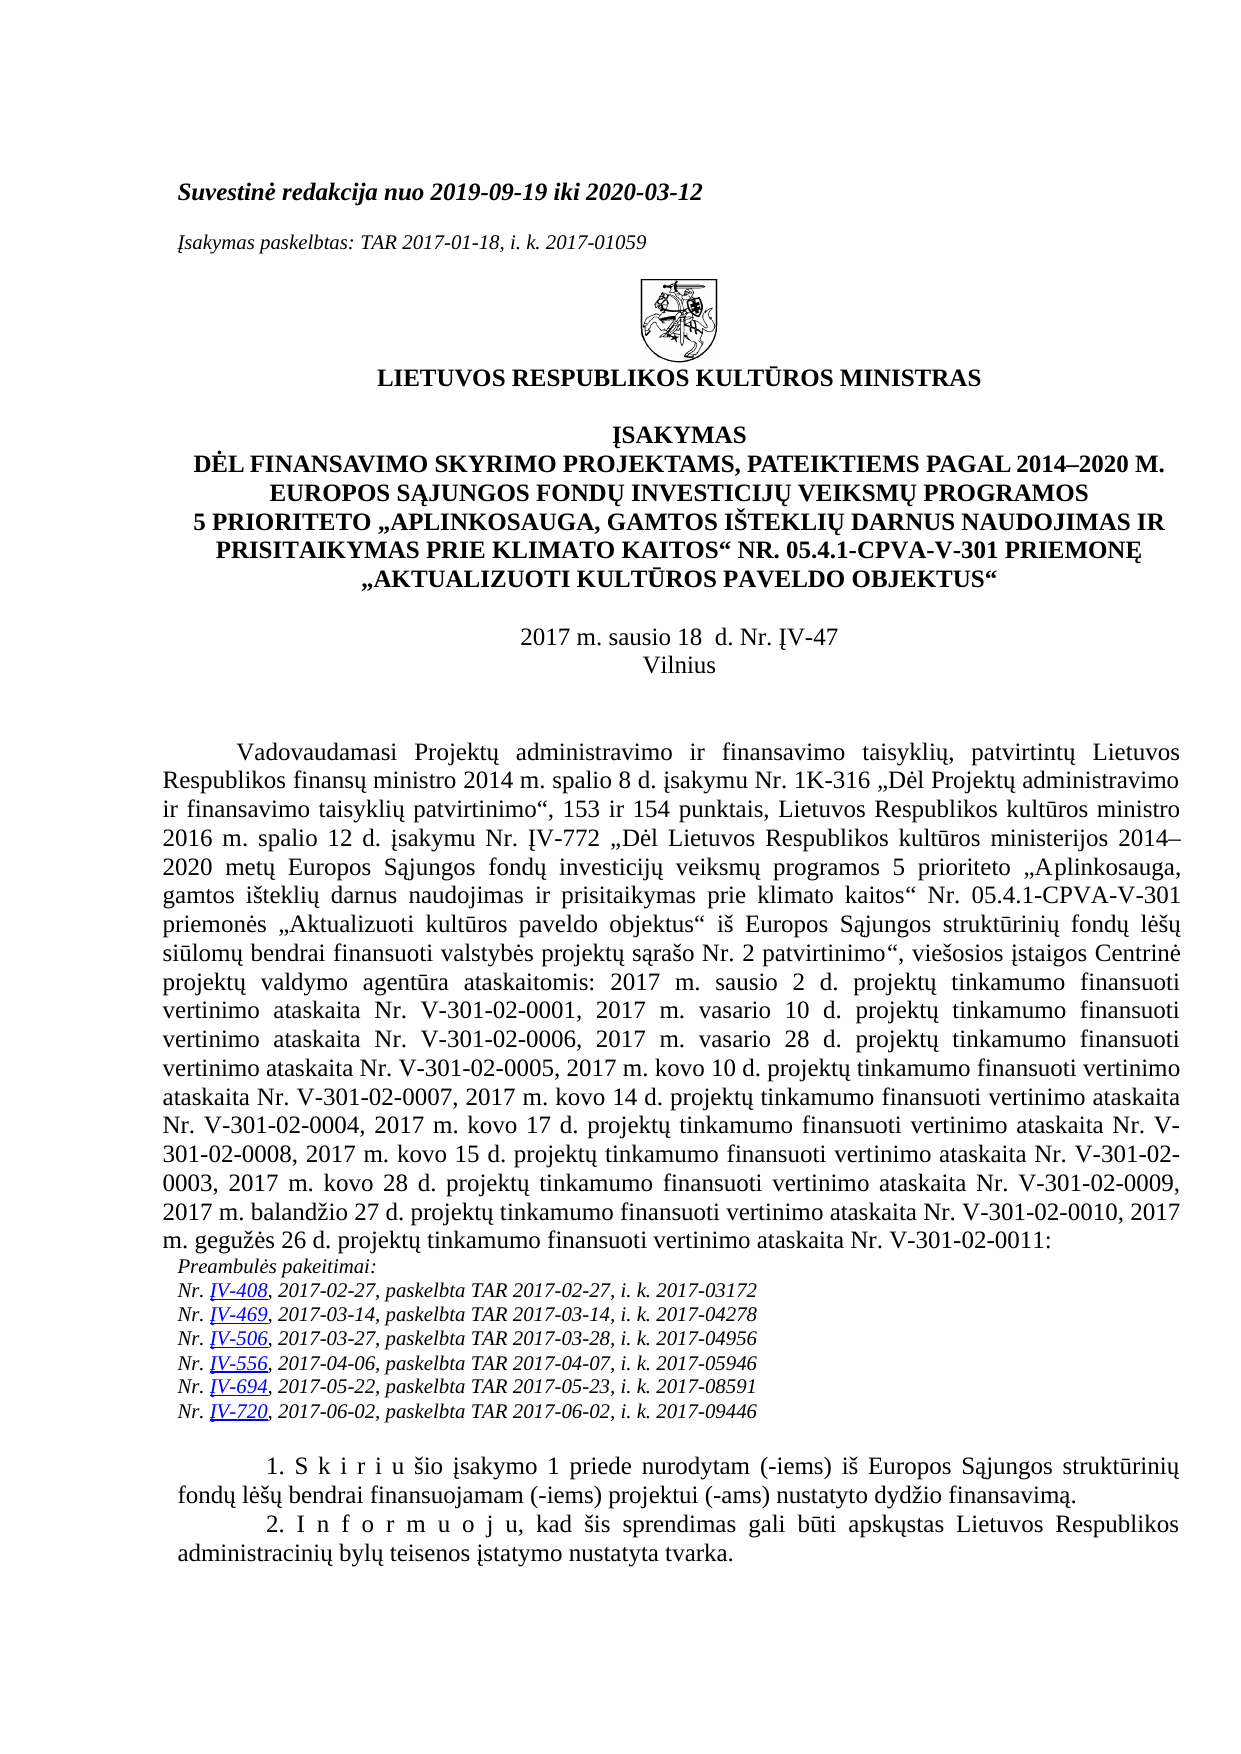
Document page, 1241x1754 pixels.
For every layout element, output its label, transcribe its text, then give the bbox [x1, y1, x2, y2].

text Vilnius [177, 650, 1181, 679]
text 5 PRIORITETO „APLINKOSAUGA, GAMTOS IŠTEKLIŲ DARNUS NAUDOJIMAS IR PRISITAIKYMAS PRIE KLIMATO KAITOS“ NR. 05.4.1-CPVA-V-301 PRIEMONĘ [177, 507, 1181, 564]
text Nr. ĮV-408, 2017-02-27, paskelbta TAR 2017-02-27, i. k. 2017-03172 [177, 1278, 1181, 1302]
text LIETUVOS RESPUBLIKOS KULTŪROS MINISTRAS [177, 363, 1181, 392]
text DĖL FINANSAVIMO SKYRIMO PROJEKTAMS, PATEIKTIEMS PAGAL 2014–2020 M. EUROPOS SĄJUNGOS FONDŲ INVESTICIJŲ VEIKSMŲ PROGRAMOS [177, 449, 1181, 507]
text Nr. ĮV-506, 2017-03-27, paskelbta TAR 2017-03-28, i. k. 2017-04956 [177, 1326, 1181, 1350]
text Nr. ĮV-469, 2017-03-14, paskelbta TAR 2017-03-14, i. k. 2017-04278 [177, 1302, 1181, 1326]
text 1. S k i r i u šio įsakymo 1 priede nurodytam (-iems) iš Europos Sąjungos struktūrinių fondų lėšų bendrai finansuojamam (-iems) projektui (-ams) nustatyto dydžio finansavimą. [177, 1451, 1181, 1509]
text „AKTUALIZUOTI KULTŪROS PAVELDO OBJEKTUS“ [177, 564, 1181, 593]
text Vadovaudamasi Projektų administravimo ir finansavimo taisyklių, patvirtintų Lietuvos Respublikos finansų ministro 2014 m. spalio 8 d. įsakymu Nr. 1K-316 „Dėl Projektų administravimo ir finansavimo taisyklių patvirtinimo“, 153 ir 154 punktais, Lietuvos Respublikos kultūros ministro 2016 m. spalio 12 d. įsakymu Nr. ĮV-772 „Dėl Lietuvos Respublikos kultūros ministerijos 2014–2020 metų Europos Sąjungos fondų investicijų veiksmų programos 5 prioriteto „Aplinkosauga, gamtos išteklių darnus naudojimas ir prisitaikymas prie klimato kaitos“ Nr. 05.4.1-CPVA-V-301 priemonės „Aktualizuoti kultūros paveldo objektus“ iš Europos Sąjungos struktūrinių fondų lėšų siūlomų bendrai finansuoti valstybės projektų sąrašo Nr. 2 patvirtinimo“, viešosios įstaigos Centrinė projektų valdymo agentūra ataskaitomis: 2017 m. sausio 2 d. projektų tinkamumo finansuoti vertinimo ataskaita Nr. V-301-02-0001, 2017 m. vasario 10 d. projektų tinkamumo finansuoti vertinimo ataskaita Nr. V-301-02-0006, 2017 m. vasario 28 d. projektų tinkamumo finansuoti vertinimo ataskaita Nr. V-301-02-0005, 2017 m. kovo 10 d. projektų tinkamumo finansuoti vertinimo ataskaita Nr. V-301-02-0007, 2017 m. kovo 14 d. projektų tinkamumo finansuoti vertinimo ataskaita Nr. V-301-02-0004, 2017 m. kovo 17 d. projektų tinkamumo finansuoti vertinimo ataskaita Nr. V-301-02-0008, 2017 m. kovo 15 d. projektų tinkamumo finansuoti vertinimo ataskaita Nr. V-301-02-0003, 2017 m. kovo 28 d. projektų tinkamumo finansuoti vertinimo ataskaita Nr. V-301-02-0009, 2017 m. balandžio 27 d. projektų tinkamumo finansuoti vertinimo ataskaita Nr. V-301-02-0010, 2017 m. gegužės 26 d. projektų tinkamumo finansuoti vertinimo ataskaita Nr. V-301-02-0011: [162, 737, 1181, 1254]
text Įsakymas paskelbtas: TAR 2017-01-18, i. k. 2017-01059 [177, 230, 1181, 254]
text ĮSAKYMAS [177, 420, 1181, 449]
text 2. I n f o r m u o j u, kad šis sprendimas gali būti apskųstas Lietuvos Respublikos administracinių bylų teisenos įstatymo nustatyta tvarka. [177, 1509, 1181, 1566]
text Preambulės pakeitimai: [177, 1254, 1181, 1278]
text Suvestinė redakcija nuo 2019-09-19 iki 2020-03-12 [177, 177, 1181, 206]
text Nr. ĮV-694, 2017-05-22, paskelbta TAR 2017-05-23, i. k. 2017-08591 [177, 1374, 1181, 1398]
text 2017 m. sausio 18 d. Nr. ĮV-47 [177, 622, 1181, 650]
text Nr. ĮV-556, 2017-04-06, paskelbta TAR 2017-04-07, i. k. 2017-05946 [177, 1350, 1181, 1374]
text Nr. ĮV-720, 2017-06-02, paskelbta TAR 2017-06-02, i. k. 2017-09446 [177, 1398, 1181, 1423]
